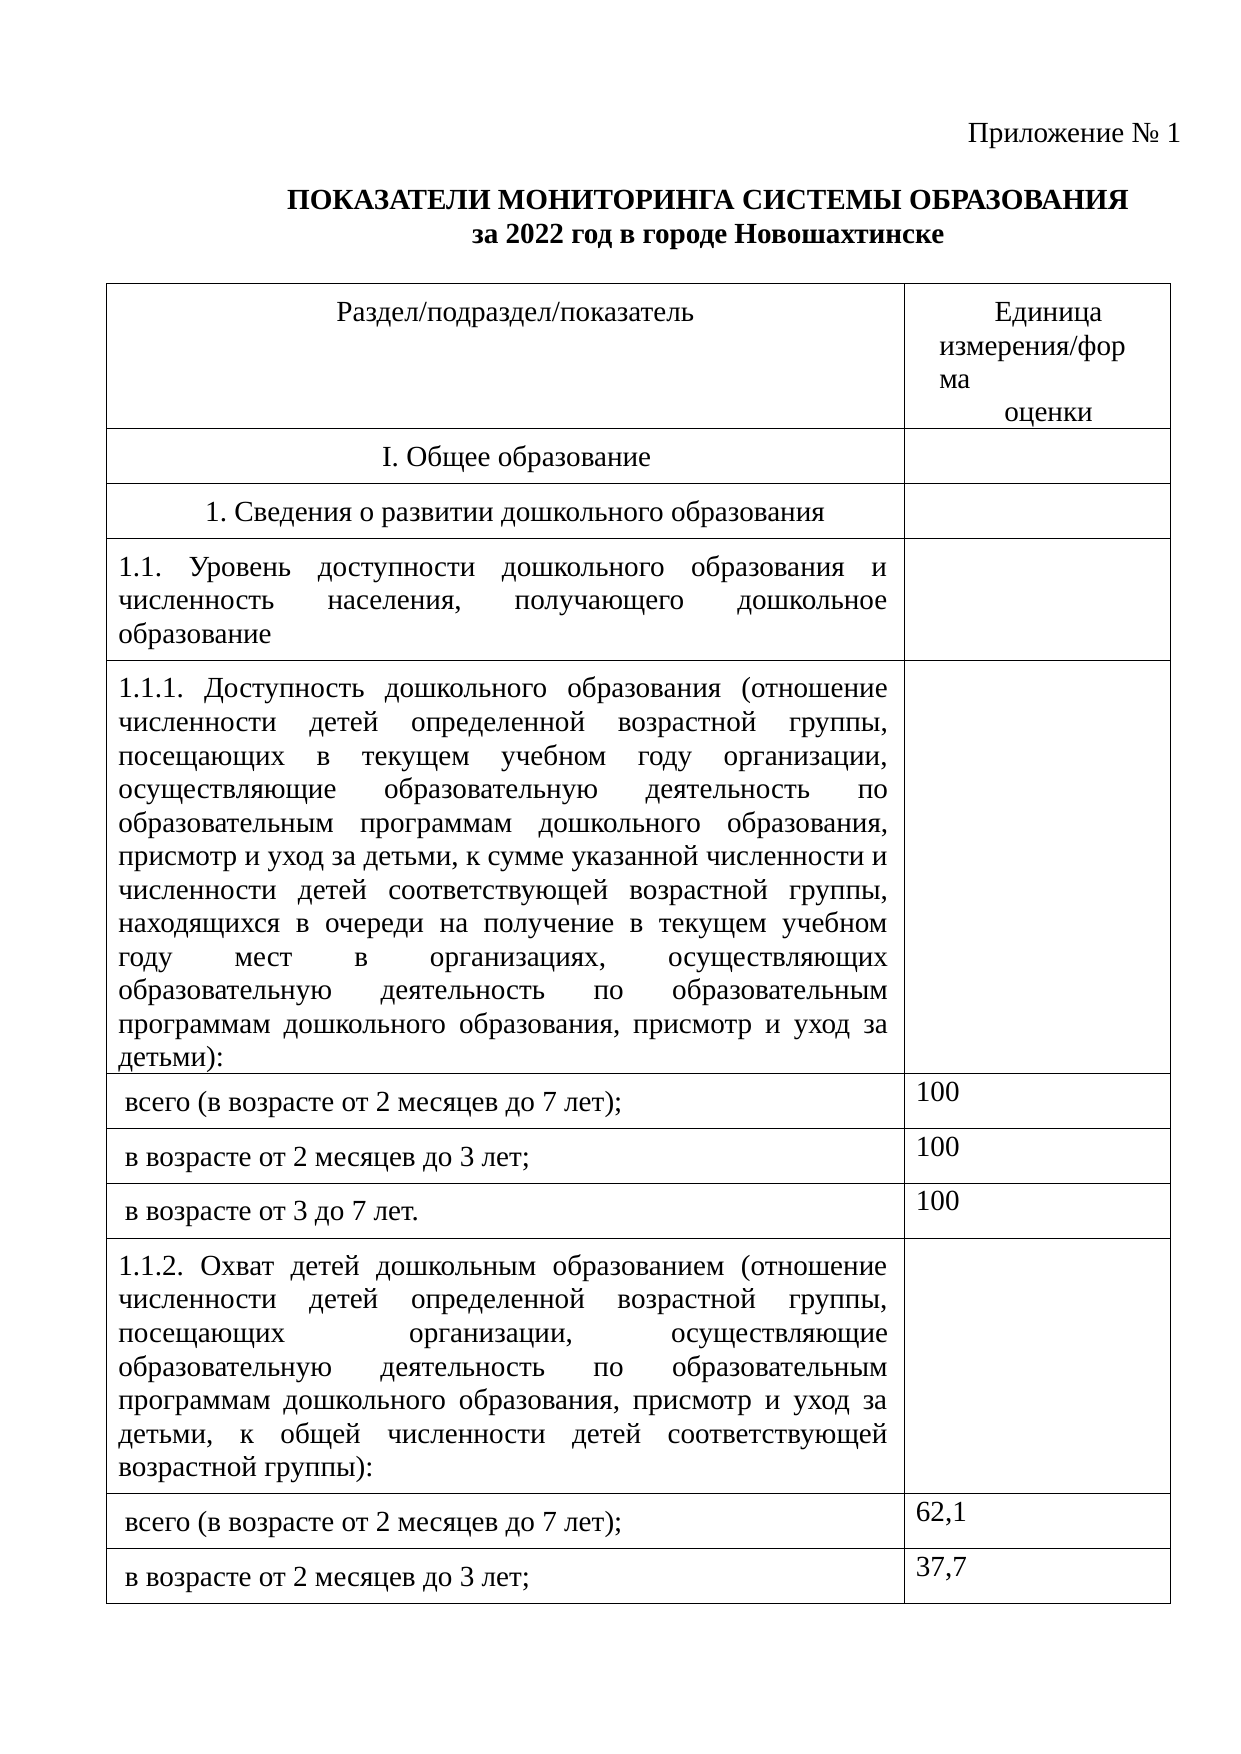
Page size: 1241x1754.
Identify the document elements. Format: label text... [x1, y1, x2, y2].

table_cell в возрасте от 2 месяцев до 3 лет; [107, 1129, 904, 1182]
table_cell 1.1.1. Доступность дошкольного образования (отношение численности детей определенной возрастной группы, посещающих в текущем учебном году организации, осуществляющие образовательную деятельность по образовательным программам дошкольного образования, присмотр и уход за детьми, к сумме указанной численности и численности детей соответствующей возрастной группы, находящихся в очереди на получение в текущем учебном году мест в организациях, осуществляющих образовательную деятельность по образовательным программам дошкольного образования, присмотр и уход за детьми): [107, 661, 904, 1073]
table_header Единица измерения/форма оценки [905, 284, 1170, 428]
text Приложение № 1 [106, 115, 1181, 149]
table_cell 37,7 [905, 1549, 1170, 1603]
table_cell 1. Сведения о развитии дошкольного образования [107, 484, 904, 538]
table_cell [905, 1239, 1170, 1493]
text за 2022 год в городе Новошахтинске [221, 216, 1194, 249]
table_cell I. Общее образование [107, 429, 904, 483]
table_cell 1.1.2. Охват детей дошкольным образованием (отношение численности детей определенной возрастной группы, посещающих организации, осуществляющие образовательную деятельность по образовательным программам дошкольного образования, присмотр и уход за детьми, к общей численности детей соответствующей возрастной группы): [107, 1239, 904, 1493]
table_cell [905, 539, 1170, 660]
table_cell [905, 661, 1170, 1073]
table_cell 100 [905, 1074, 1170, 1128]
table_header Раздел/подраздел/показатель [107, 284, 904, 428]
table_cell всего (в возрасте от 2 месяцев до 7 лет); [107, 1074, 904, 1128]
table_cell в возрасте от 2 месяцев до 3 лет; [107, 1549, 904, 1603]
table_cell в возрасте от 3 до 7 лет. [107, 1184, 904, 1237]
table_cell 100 [905, 1129, 1170, 1182]
text ПОКАЗАТЕЛИ МОНИТОРИНГА СИСТЕМЫ ОБРАЗОВАНИЯ [221, 182, 1194, 216]
table_cell 1.1. Уровень доступности дошкольного образования и численность населения, получающего дошкольное образование [107, 539, 904, 660]
table_cell всего (в возрасте от 2 месяцев до 7 лет); [107, 1494, 904, 1548]
table_cell [905, 484, 1170, 538]
table_cell 62,1 [905, 1494, 1170, 1548]
table_cell 100 [905, 1184, 1170, 1237]
table_cell [905, 429, 1170, 483]
